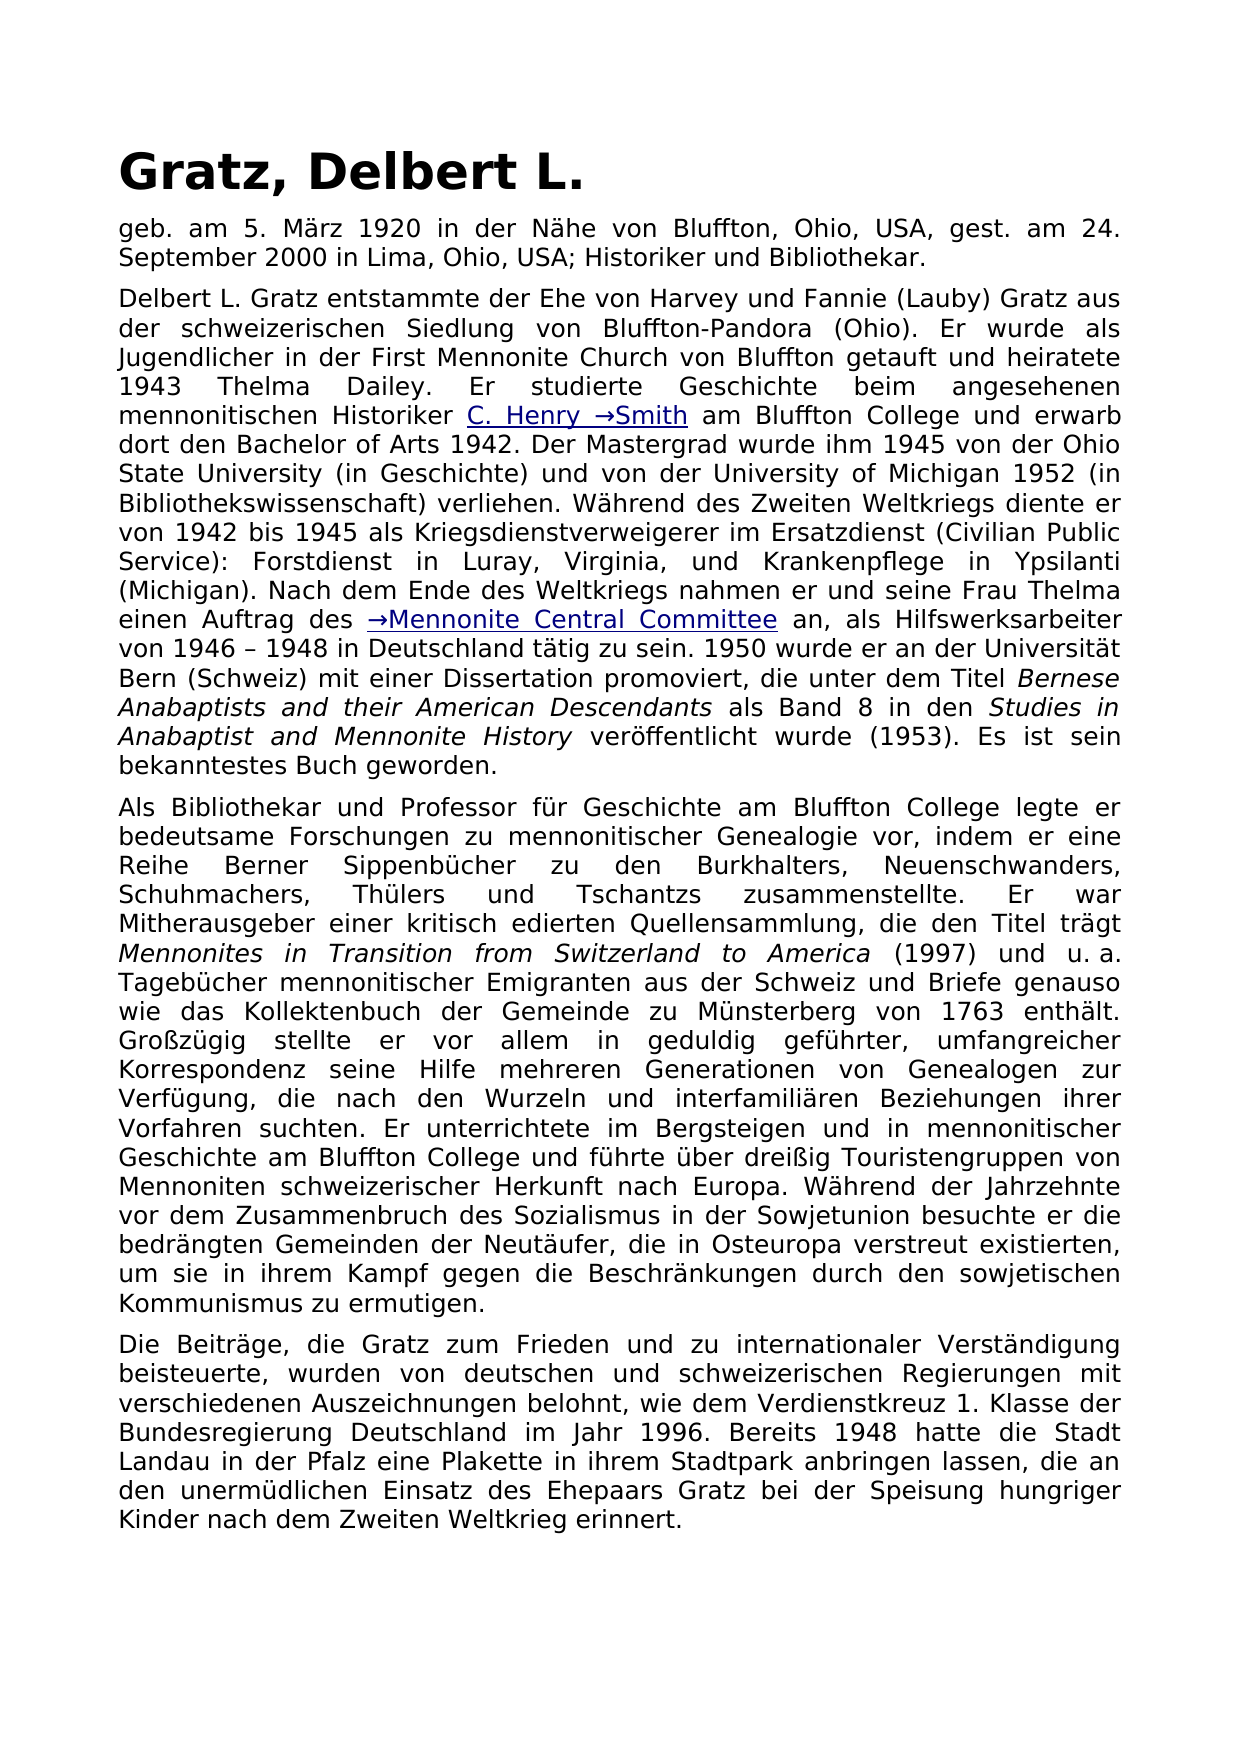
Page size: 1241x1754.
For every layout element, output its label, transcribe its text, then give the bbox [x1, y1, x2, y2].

text Die Beiträge, die Gratz zum Frieden und zu internationaler Verständigung beisteuerte, wurden von deutschen und schweizerischen Regierungen mit verschiedenen Auszeichnungen belohnt, wie dem Verdienstkreuz 1. Klasse der Bundesregierung Deutschland im Jahr 1996. Bereits 1948 hatte die Stadt Landau in der Pfalz eine Plakette in ihrem Stadtpark anbringen lassen, die an den unermüdlichen Einsatz des Ehepaars Gratz bei der Speisung hungriger Kinder nach dem Zweiten Weltkrieg erinnert. [118, 1331, 1122, 1535]
text Als Bibliothekar und Professor für Geschichte am Bluffton College legte er bedeutsame Forschungen zu mennonitischer Genealogie vor, indem er eine Reihe Berner Sippenbücher zu den Burkhalters, Neuenschwanders, Schuhmachers, Thülers und Tschantzs zusammenstellte. Er war Mitherausgeber einer kritisch edierten Quellensammlung, die den Titel trägt Mennonites in Transition from Switzerland to America (1997) und u. a. Tagebücher mennonitischer Emigranten aus der Schweiz und Briefe genauso wie das Kollektenbuch der Gemeinde zu Münsterberg von 1763 enthält. Großzügig stellte er vor allem in geduldig geführter, umfangreicher Korrespondenz seine Hilfe mehreren Generationen von Genealogen zur Verfügung, die nach den Wurzeln und interfamiliären Beziehungen ihrer Vorfahren suchten. Er unterrichtete im Bergsteigen und in mennonitischer Geschichte am Bluffton College und führte über dreißig Touristengruppen von Mennoniten schweizerischer Herkunft nach Europa. Während der Jahrzehnte vor dem Zusammenbruch des Sozialismus in der Sowjetunion besuchte er die bedrängten Gemeinden der Neutäufer, die in Osteuropa verstreut existierten, um sie in ihrem Kampf gegen die Beschränkungen durch den sowjetischen Kommunismus zu ermutigen. [118, 793, 1122, 1318]
text Delbert L. Gratz entstammte der Ehe von Harvey und Fannie (Lauby) Gratz aus der schweizerischen Siedlung von Bluffton-Pandora (Ohio). Er wurde als Jugendlicher in der First Mennonite Church von Bluffton getauft und heiratete 1943 Thelma Dailey. Er studierte Geschichte beim angesehenen mennonitischen Historiker C. Henry →Smith am Bluffton College und erwarb dort den Bachelor of Arts 1942. Der Mastergrad wurde ihm 1945 von der Ohio State University (in Geschichte) und von der University of Michigan 1952 (in Bibliothekswissenschaft) verliehen. Während des Zweiten Weltkriegs diente er von 1942 bis 1945 als Kriegsdienstverweigerer im Ersatzdienst (Civilian Public Service): Forstdienst in Luray, Virginia, und Krankenpflege in Ypsilanti (Michigan). Nach dem Ende des Weltkriegs nahmen er und seine Frau Thelma einen Auftrag des →Mennonite Central Committee an, als Hilfswerksarbeiter von 1946 – 1948 in Deutschland tätig zu sein. 1950 wurde er an der Universität Bern (Schweiz) mit einer Dissertation promoviert, die unter dem Titel Bernese Anabaptists and their American Descendants als Band 8 in den Studies in Anabaptist and Mennonite History veröffentlicht wurde (1953). Es ist sein bekanntestes Buch geworden. [118, 285, 1122, 781]
text geb. am 5. März 1920 in der Nähe von Bluffton, Ohio, USA, gest. am 24. September 2000 in Lima, Ohio, USA; Historiker und Bibliothekar. [118, 214, 1122, 272]
subtitle Gratz, Delbert L. [118, 143, 1122, 201]
